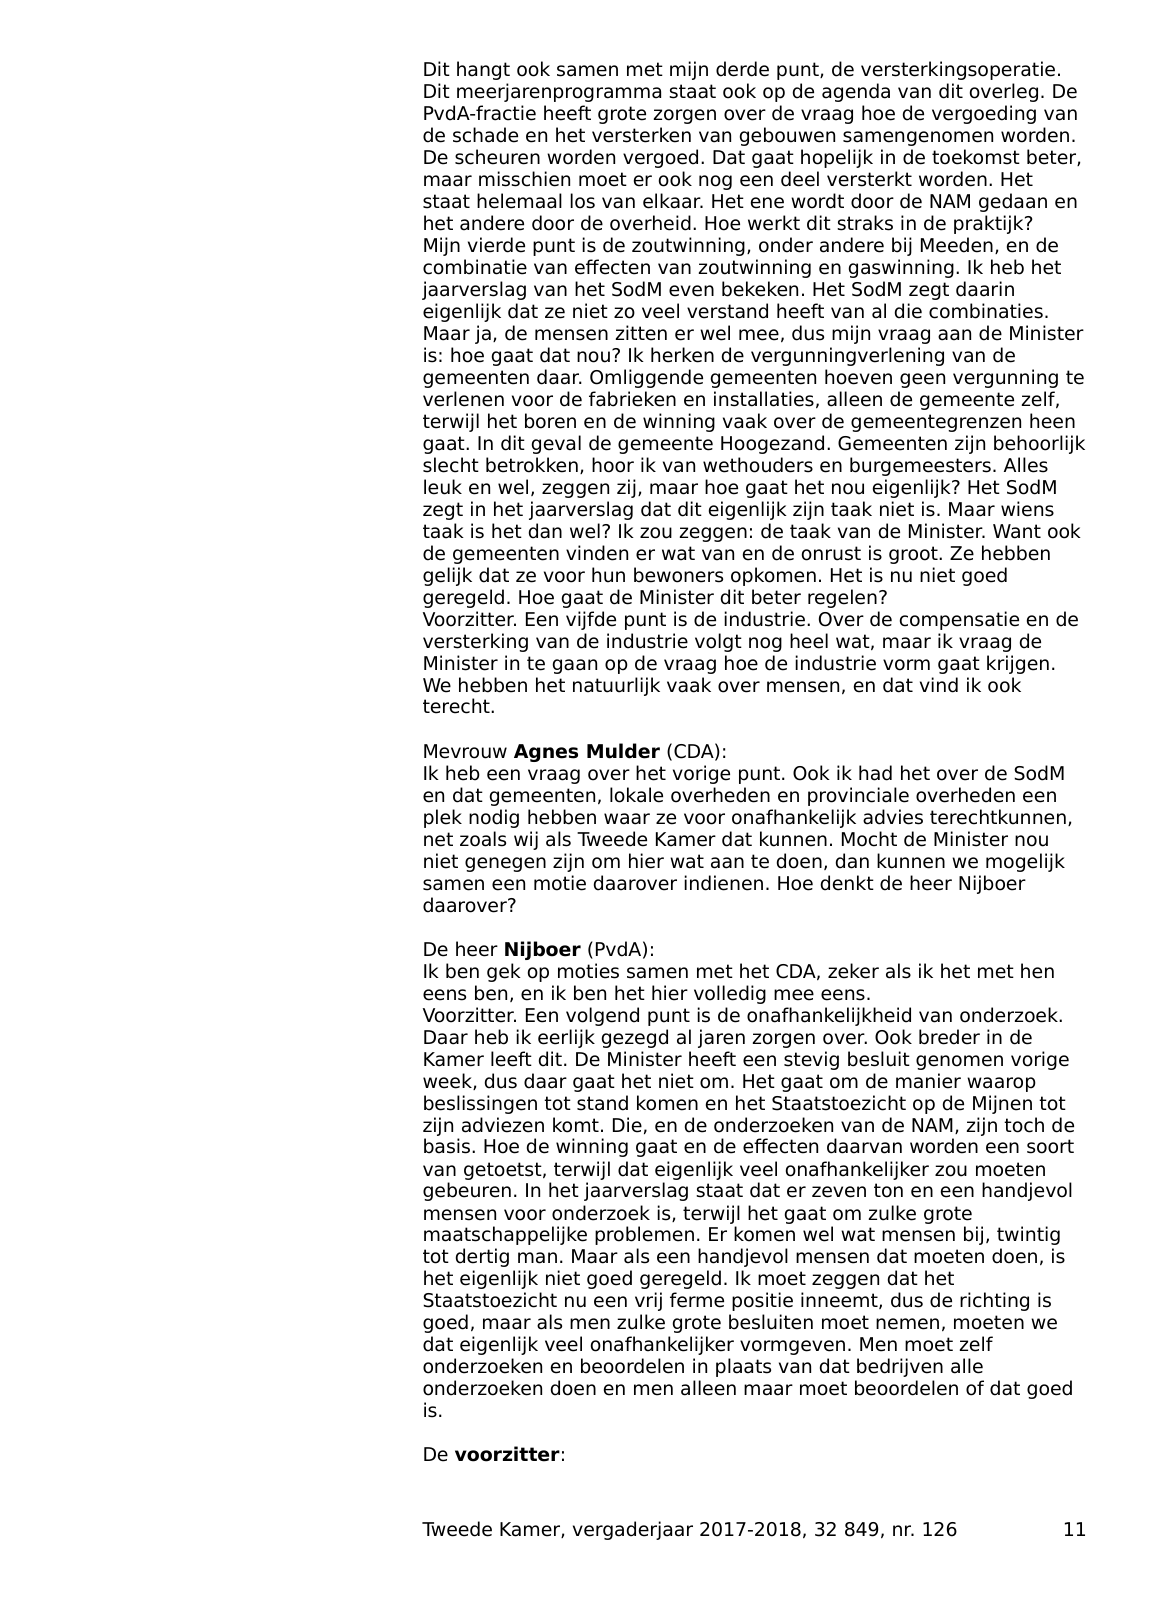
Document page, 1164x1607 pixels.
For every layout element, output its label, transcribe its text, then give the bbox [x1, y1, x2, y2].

text Ik heb een vraag over het vorige punt. Ook ik had het over de SodM en dat gemeenten, lokale overheden en provinciale overheden een plek nodig hebben waar ze voor onafhankelijk advies terechtkunnen, net zoals wij als Tweede Kamer dat kunnen. Mocht de Minister nou niet genegen zijn om hier wat aan te doen, dan kunnen we mogelijk samen een motie daarover indienen. Hoe denkt de heer Nijboer daarover? [422, 763, 1087, 916]
text Dit hangt ook samen met mijn derde punt, de versterkingsoperatie. Dit meerjarenprogramma staat ook op de agenda van dit overleg. De PvdA-fractie heeft grote zorgen over de vraag hoe de vergoeding van de schade en het versterken van gebouwen samengenomen worden. De scheuren worden vergoed. Dat gaat hopelijk in de toekomst beter, maar misschien moet er ook nog een deel versterkt worden. Het staat helemaal los van elkaar. Het ene wordt door de NAM gedaan en het andere door de overheid. Hoe werkt dit straks in de praktijk? [422, 59, 1087, 235]
text De heer Nijboer (PvdA): [422, 939, 1087, 961]
text Mevrouw Agnes Mulder (CDA): [422, 741, 1087, 763]
text De voorzitter: [422, 1444, 1087, 1466]
text Voorzitter. Een volgend punt is de onafhankelijkheid van onderzoek. Daar heb ik eerlijk gezegd al jaren zorgen over. Ook breder in de Kamer leeft dit. De Minister heeft een stevig besluit genomen vorige week, dus daar gaat het niet om. Het gaat om de manier waarop beslissingen tot stand komen en het Staatstoezicht op de Mijnen tot zijn adviezen komt. Die, en de onderzoeken van de NAM, zijn toch de basis. Hoe de winning gaat en de effecten daarvan worden een soort van getoetst, terwijl dat eigenlijk veel onafhankelijker zou moeten gebeuren. In het jaarverslag staat dat er zeven ton en een handjevol mensen voor onderzoek is, terwijl het gaat om zulke grote maatschappelijke problemen. Er komen wel wat mensen bij, twintig tot dertig man. Maar als een handjevol mensen dat moeten doen, is het eigenlijk niet goed geregeld. Ik moet zeggen dat het Staatstoezicht nu een vrij ferme positie inneemt, dus de richting is goed, maar als men zulke grote besluiten moet nemen, moeten we dat eigenlijk veel onafhankelijker vormgeven. Men moet zelf onderzoeken en beoordelen in plaats van dat bedrijven alle onderzoeken doen en men alleen maar moet beoordelen of dat goed is. [422, 1004, 1087, 1422]
text Voorzitter. Een vijfde punt is de industrie. Over de compensatie en de versterking van de industrie volgt nog heel wat, maar ik vraag de Minister in te gaan op de vraag hoe de industrie vorm gaat krijgen. We hebben het natuurlijk vaak over mensen, en dat vind ik ook terecht. [422, 608, 1087, 718]
text Mijn vierde punt is de zoutwinning, onder andere bij Meeden, en de combinatie van effecten van zoutwinning en gaswinning. Ik heb het jaarverslag van het SodM even bekeken. Het SodM zegt daarin eigenlijk dat ze niet zo veel verstand heeft van al die combinaties. Maar ja, de mensen zitten er wel mee, dus mijn vraag aan de Minister is: hoe gaat dat nou? Ik herken de vergunningverlening van de gemeenten daar. Omliggende gemeenten hoeven geen vergunning te verlenen voor de fabrieken en installaties, alleen de gemeente zelf, terwijl het boren en de winning vaak over de gemeentegrenzen heen gaat. In dit geval de gemeente Hoogezand. Gemeenten zijn behoorlijk slecht betrokken, hoor ik van wethouders en burgemeesters. Alles leuk en wel, zeggen zij, maar hoe gaat het nou eigenlijk? Het SodM zegt in het jaarverslag dat dit eigenlijk zijn taak niet is. Maar wiens taak is het dan wel? Ik zou zeggen: de taak van de Minister. Want ook de gemeenten vinden er wat van en de onrust is groot. Ze hebben gelijk dat ze voor hun bewoners opkomen. Het is nu niet goed geregeld. Hoe gaat de Minister dit beter regelen? [422, 235, 1087, 608]
text Ik ben gek op moties samen met het CDA, zeker als ik het met hen eens ben, en ik ben het hier volledig mee eens. [422, 961, 1087, 1004]
